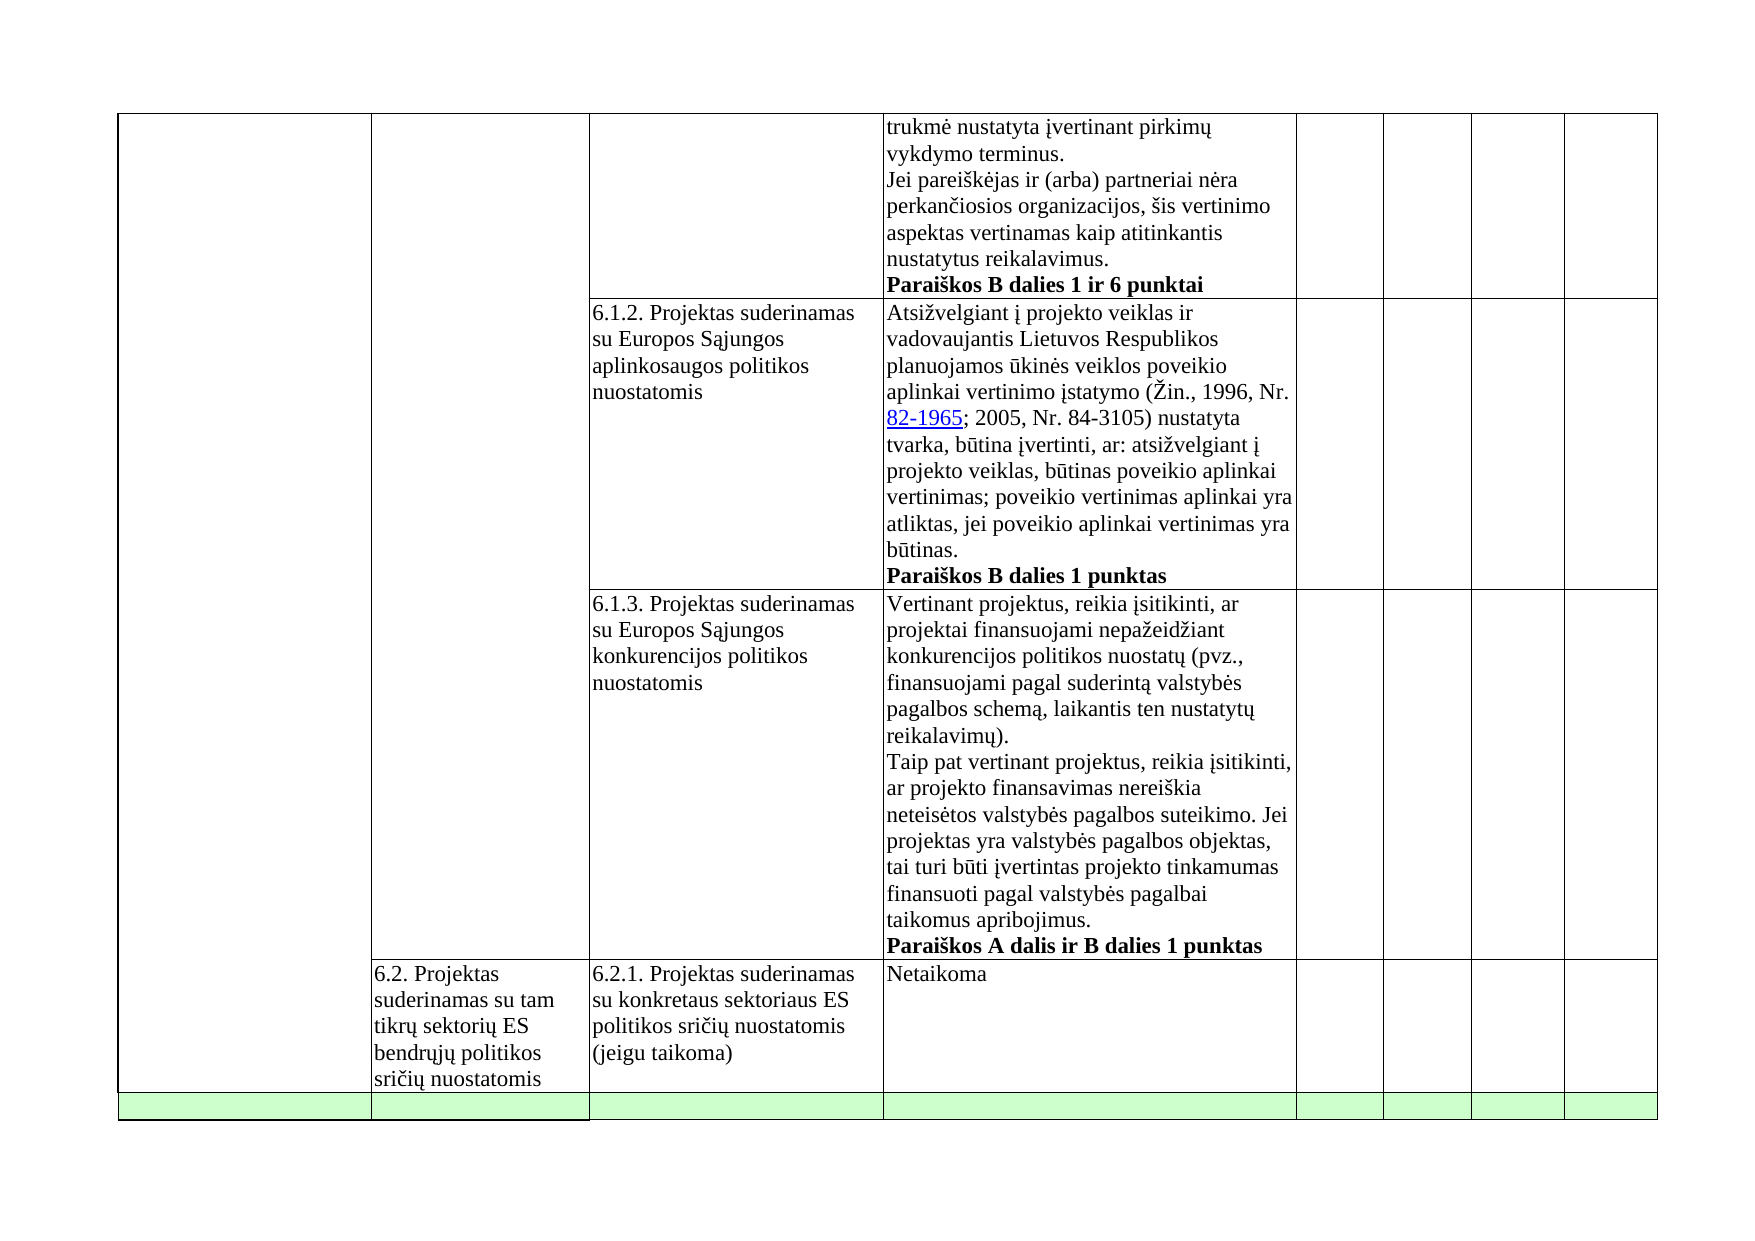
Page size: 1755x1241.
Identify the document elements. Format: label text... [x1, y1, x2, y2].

table_cell [590, 1093, 883, 1119]
table_cell [1297, 590, 1383, 959]
table_cell [119, 114, 371, 1092]
table_cell 6.1.3. Projektas suderinamas su Europos Sąjungos konkurencijos politikos nuostatomis [590, 590, 883, 959]
table_cell 6.2.1. Projektas suderinamas su konkretaus sektoriaus ES politikos sričių nuostatomis (jeigu taikoma) [590, 960, 883, 1092]
table_cell [1384, 1093, 1471, 1119]
table_cell [372, 1093, 589, 1119]
table_cell [1472, 1093, 1564, 1119]
table_cell [1565, 1093, 1657, 1119]
table_cell [1565, 960, 1657, 1092]
table_cell [372, 114, 589, 959]
table_cell [1297, 299, 1383, 589]
table_cell Atsižvelgiant į projekto veiklas ir vadovaujantis Lietuvos Respublikos planuojamos ūkinės veiklos poveikio aplinkai vertinimo įstatymo (Žin., 1996, Nr. 82-1965; 2005, Nr. 84-3105) nustatyta tvarka, būtina įvertinti, ar: atsižvelgiant į projekto veiklas, būtinas poveikio aplinkai vertinimas; poveikio vertinimas aplinkai yra atliktas, jei poveikio aplinkai vertinimas yra būtinas. Paraiškos B dalies 1 punktas [884, 299, 1296, 589]
table_cell [1384, 114, 1471, 298]
table_cell [1472, 590, 1564, 959]
table_cell [1565, 590, 1657, 959]
table_cell 6.1.2. Projektas suderinamas su Europos Sąjungos aplinkosaugos politikos nuostatomis [590, 299, 883, 589]
table_cell [119, 1093, 371, 1119]
table_cell [1384, 590, 1471, 959]
table_cell Vertinant projektus, reikia įsitikinti, ar projektai finansuojami nepažeidžiant konkurencijos politikos nuostatų (pvz., finansuojami pagal suderintą valstybės pagalbos schemą, laikantis ten nustatytų reikalavimų). Taip pat vertinant projektus, reikia įsitikinti, ar projekto finansavimas nereiškia neteisėtos valstybės pagalbos suteikimo. Jei projektas yra valstybės pagalbos objektas, tai turi būti įvertintas projekto tinkamumas finansuoti pagal valstybės pagalbai taikomus apribojimus. Paraiškos A dalis ir B dalies 1 punktas [884, 590, 1296, 959]
table_cell [1384, 960, 1471, 1092]
table_cell trukmė nustatyta įvertinant pirkimų vykdymo terminus. Jei pareiškėjas ir (arba) partneriai nėra perkančiosios organizacijos, šis vertinimo aspektas vertinamas kaip atitinkantis nustatytus reikalavimus. Paraiškos B dalies 1 ir 6 punktai [884, 114, 1296, 298]
table_cell [1565, 114, 1657, 298]
table_cell [1384, 299, 1471, 589]
table_cell [590, 114, 883, 298]
table_cell [1472, 299, 1564, 589]
table_cell [1297, 114, 1383, 298]
table_cell [1472, 960, 1564, 1092]
table_cell [884, 1093, 1296, 1119]
table_cell [1472, 114, 1564, 298]
table_cell [1297, 960, 1383, 1092]
table_cell [1297, 1093, 1383, 1119]
table_cell 6.2. Projektas suderinamas su tam tikrų sektorių ES bendrųjų politikos sričių nuostatomis [372, 960, 589, 1092]
table_cell [1565, 299, 1657, 589]
table_cell Netaikoma [884, 960, 1296, 1092]
